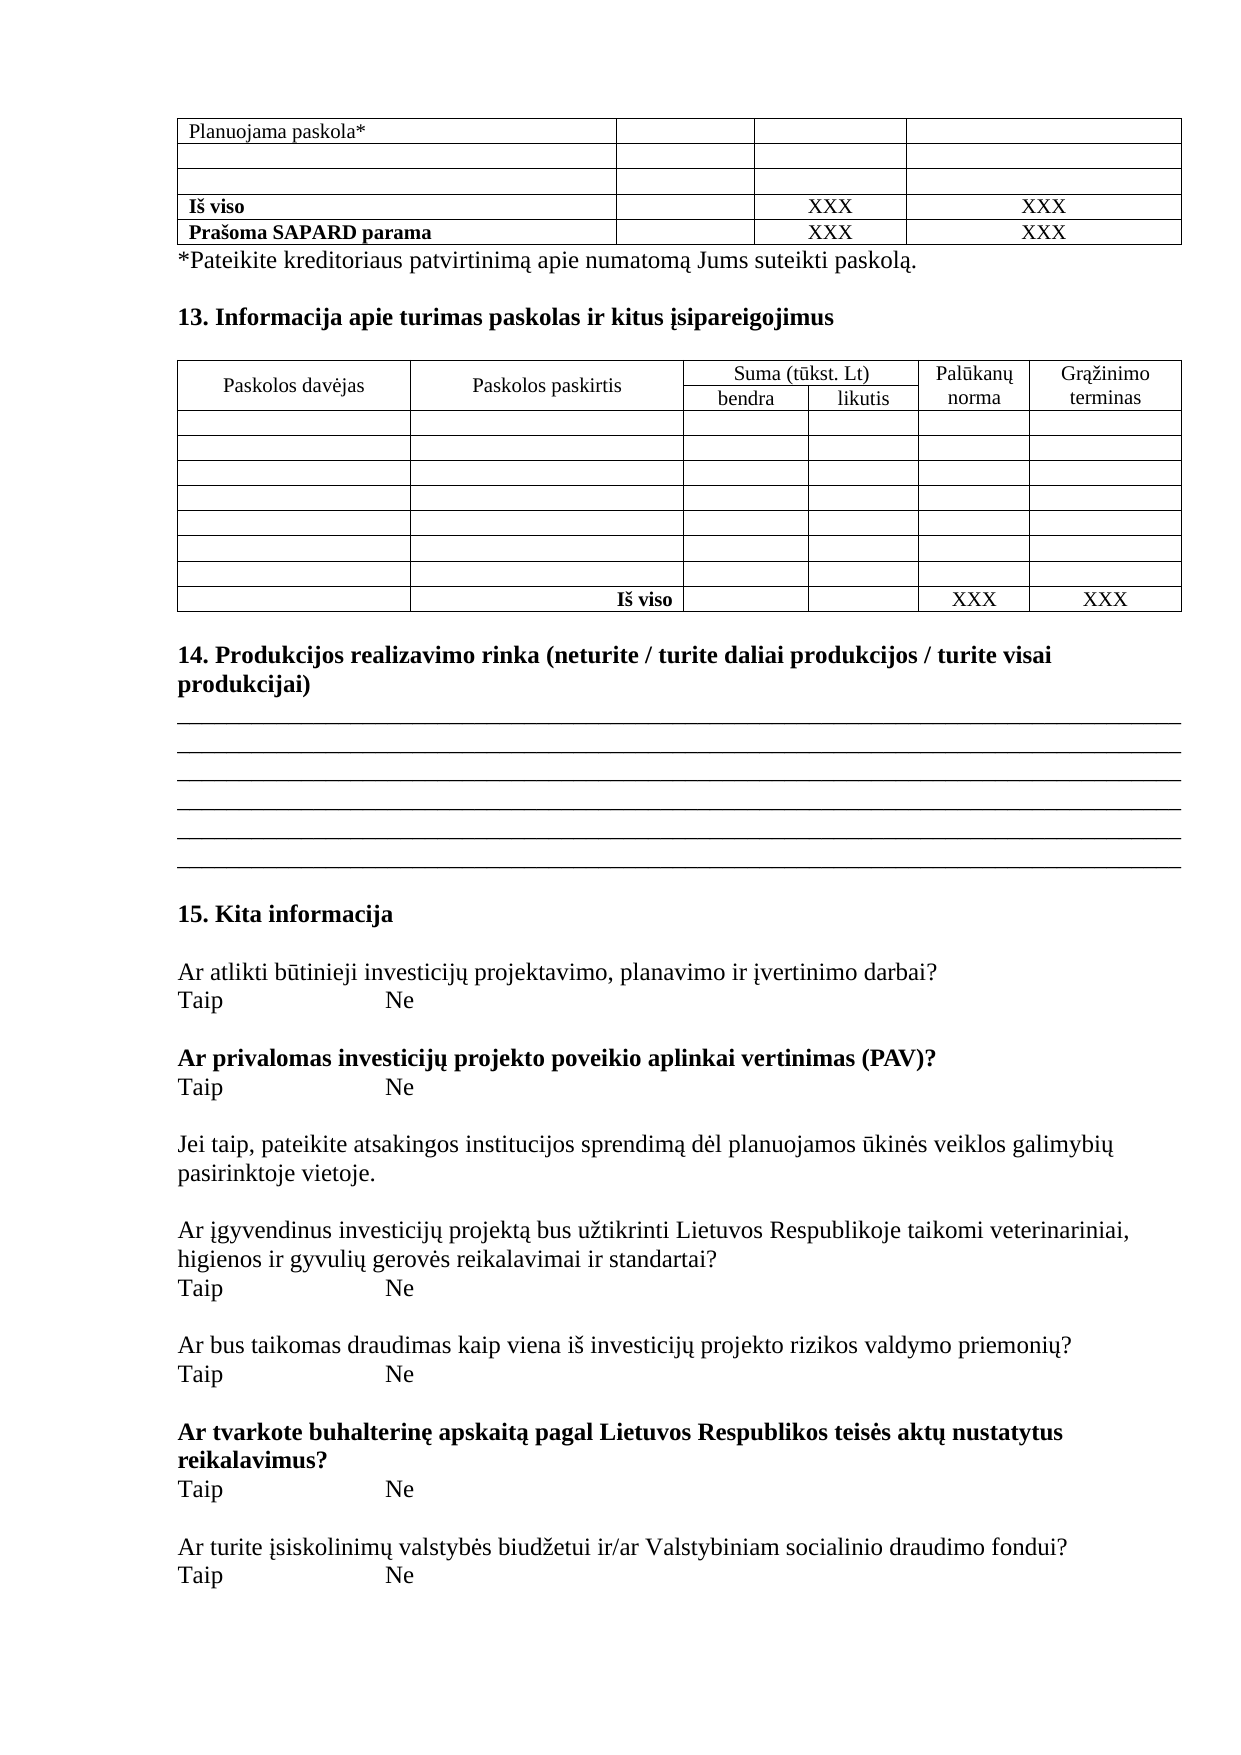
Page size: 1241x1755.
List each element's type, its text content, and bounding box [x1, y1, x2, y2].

table_cell [1030, 486, 1181, 510]
table_cell [411, 511, 683, 535]
table_cell [1030, 511, 1181, 535]
table_cell [809, 536, 918, 561]
table_cell [907, 169, 1181, 193]
table_cell [684, 436, 808, 460]
table_cell Iš viso [178, 195, 616, 218]
table_cell [919, 511, 1029, 535]
table_cell bendra [684, 386, 808, 410]
table_cell [617, 220, 754, 244]
table_cell [178, 411, 410, 435]
table_cell [919, 411, 1029, 435]
table_cell [755, 169, 906, 193]
text Taip  Ne  [177, 986, 1181, 1014]
text 13. Informacija apie turimas paskolas ir kitus įsipareigojimus [177, 302, 1181, 331]
table_cell Prašoma SAPARD parama [178, 220, 616, 244]
table_header Paskolos davėjas [178, 361, 410, 410]
table_cell [809, 562, 918, 586]
table_cell [684, 587, 808, 611]
table_cell Planuojama paskola* [178, 119, 616, 143]
table_cell [178, 536, 410, 561]
table_cell [809, 511, 918, 535]
table_cell [755, 144, 906, 168]
table_cell [684, 411, 808, 435]
table_cell [907, 144, 1181, 168]
text *Pateikite kreditoriaus patvirtinimą apie numatomą Jums suteikti paskolą. [177, 245, 1181, 273]
text Ar bus taikomas draudimas kaip viena iš investicijų projekto rizikos valdymo priemonių? [177, 1331, 1181, 1359]
text Jei taip, pateikite atsakingos institucijos sprendimą dėl planuojamos ūkinės veiklos galimybių pasirinktoje vietoje. [177, 1129, 1181, 1187]
text 15. Kita informacija [177, 899, 1181, 928]
table_cell [907, 119, 1181, 143]
table_cell [684, 536, 808, 561]
table_cell XXX [1030, 587, 1181, 611]
table_cell [919, 461, 1029, 485]
table_cell [178, 562, 410, 586]
table_cell [617, 195, 754, 218]
table_cell XXX [755, 220, 906, 244]
table_cell [617, 169, 754, 193]
table_cell [411, 536, 683, 561]
table_cell [411, 411, 683, 435]
table_cell [411, 486, 683, 510]
text Taip  Ne  [177, 1273, 1181, 1302]
table_cell [919, 562, 1029, 586]
table_cell [178, 587, 410, 611]
table_cell XXX [907, 220, 1181, 244]
table_cell [178, 169, 616, 193]
text Taip  Ne  [177, 1561, 1181, 1589]
table_cell [1030, 562, 1181, 586]
table_header Palūkanų norma [919, 361, 1029, 410]
table_cell [617, 144, 754, 168]
table_cell [809, 587, 918, 611]
text Taip  Ne  [177, 1474, 1181, 1503]
table_cell [919, 486, 1029, 510]
table_cell [617, 119, 754, 143]
table_cell [809, 461, 918, 485]
text Ar turite įsiskolinimų valstybės biudžetui ir/ar Valstybiniam socialinio draudimo fondui? [177, 1532, 1181, 1561]
table_header Suma (tūkst. Lt) [684, 361, 918, 385]
text Ar įgyvendinus investicijų projektą bus užtikrinti Lietuvos Respublikoje taikomi veterinariniai, higienos ir gyvulių gerovės reikalavimai ir standartai? [177, 1216, 1181, 1273]
table_cell [178, 436, 410, 460]
text Ar tvarkote buhalterinę apskaitą pagal Lietuvos Respublikos teisės aktų nustatytus reikalavimus? [177, 1417, 1181, 1474]
table_cell [178, 144, 616, 168]
table_cell [1030, 461, 1181, 485]
table_header Grąžinimo terminas [1030, 361, 1181, 410]
table_cell [411, 461, 683, 485]
table_header Paskolos paskirtis [411, 361, 683, 410]
table_cell [809, 486, 918, 510]
table_cell [411, 562, 683, 586]
text Ar privalomas investicijų projekto poveikio aplinkai vertinimas (PAV)? [177, 1043, 1181, 1072]
table_cell XXX [755, 195, 906, 218]
table_cell [178, 511, 410, 535]
table_cell [1030, 536, 1181, 561]
text Ar atlikti būtinieji investicijų projektavimo, planavimo ir įvertinimo darbai? [177, 957, 1181, 986]
table_cell [1030, 436, 1181, 460]
table_cell [684, 511, 808, 535]
table_cell [178, 461, 410, 485]
table_cell [755, 119, 906, 143]
table_cell [809, 411, 918, 435]
table_cell [1030, 411, 1181, 435]
table_cell [809, 436, 918, 460]
table_cell [684, 562, 808, 586]
table_cell Iš viso [411, 587, 683, 611]
table_cell XXX [907, 195, 1181, 218]
table_cell XXX [919, 587, 1029, 611]
text Taip  Ne  [177, 1359, 1181, 1388]
table_cell [684, 486, 808, 510]
table_cell likutis [809, 386, 918, 410]
table_cell [411, 436, 683, 460]
text Taip  Ne  [177, 1072, 1181, 1101]
table_cell [178, 486, 410, 510]
text 14. Produkcijos realizavimo rinka (neturite / turite daliai produkcijos / turite visai produkcijai) [177, 641, 1181, 698]
table_cell [919, 436, 1029, 460]
table_cell [684, 461, 808, 485]
table_cell [919, 536, 1029, 561]
